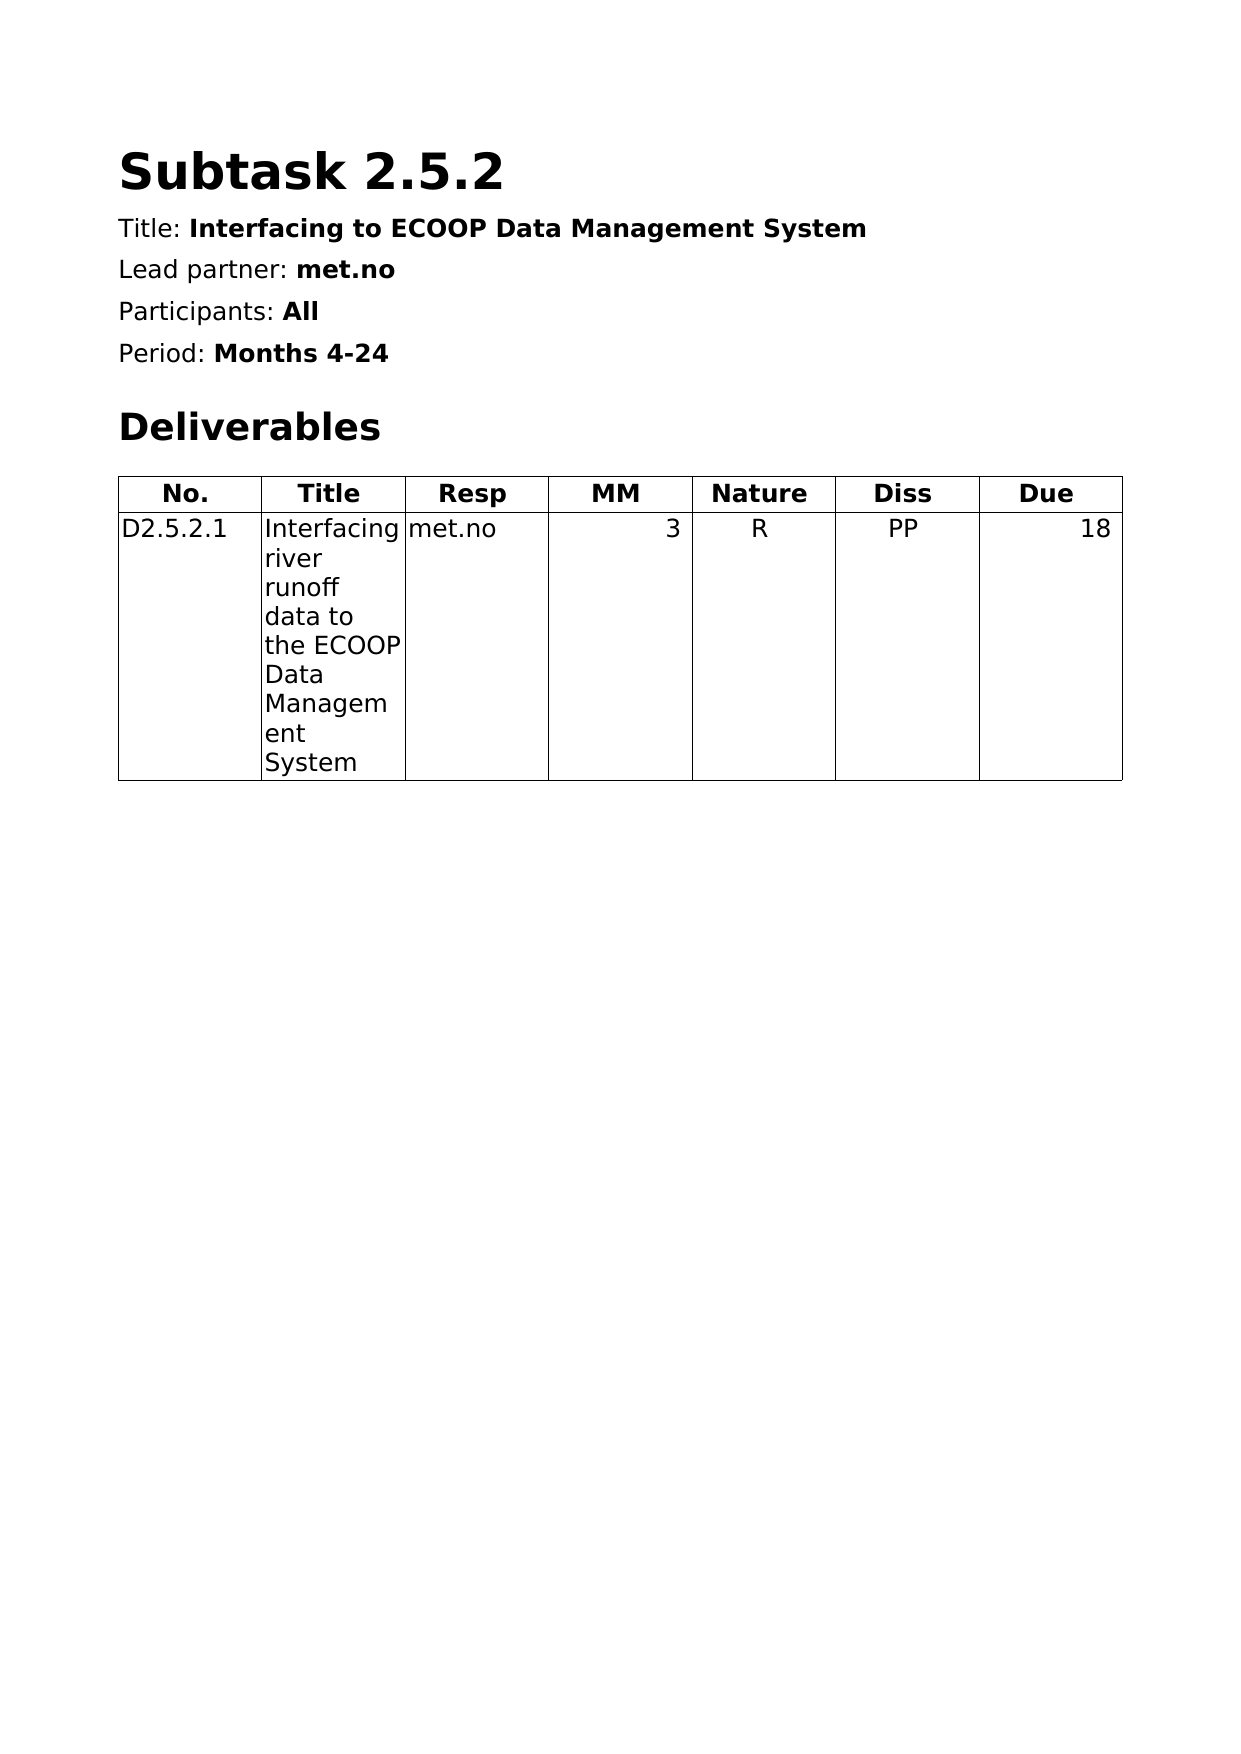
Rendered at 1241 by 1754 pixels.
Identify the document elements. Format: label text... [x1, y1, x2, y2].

table_header MM [549, 477, 692, 512]
text Period: Months 4-24 [118, 339, 1122, 368]
subtitle Subtask 2.5.2 [118, 143, 1122, 201]
table_header Due [980, 477, 1122, 512]
table_header Diss [836, 477, 979, 512]
table_header Title [262, 477, 405, 512]
table_header No. [119, 477, 261, 512]
text Title: Interfacing to ECOOP Data Management System [118, 214, 1122, 243]
table_header Nature [693, 477, 835, 512]
table_cell 3 [549, 513, 692, 780]
table_cell R [693, 513, 835, 780]
table_cell met.no [406, 513, 548, 780]
text Lead partner: met.no [118, 256, 1122, 285]
subtitle Deliverables [118, 406, 1122, 449]
table_cell 18 [980, 513, 1122, 780]
table_cell D2.5.2.1 [119, 513, 261, 780]
table_header Resp [406, 477, 548, 512]
table_cell PP [836, 513, 979, 780]
table_cell Interfacing river runoff data to the ECOOP Data Management System [262, 513, 405, 780]
text Participants: All [118, 297, 1122, 326]
